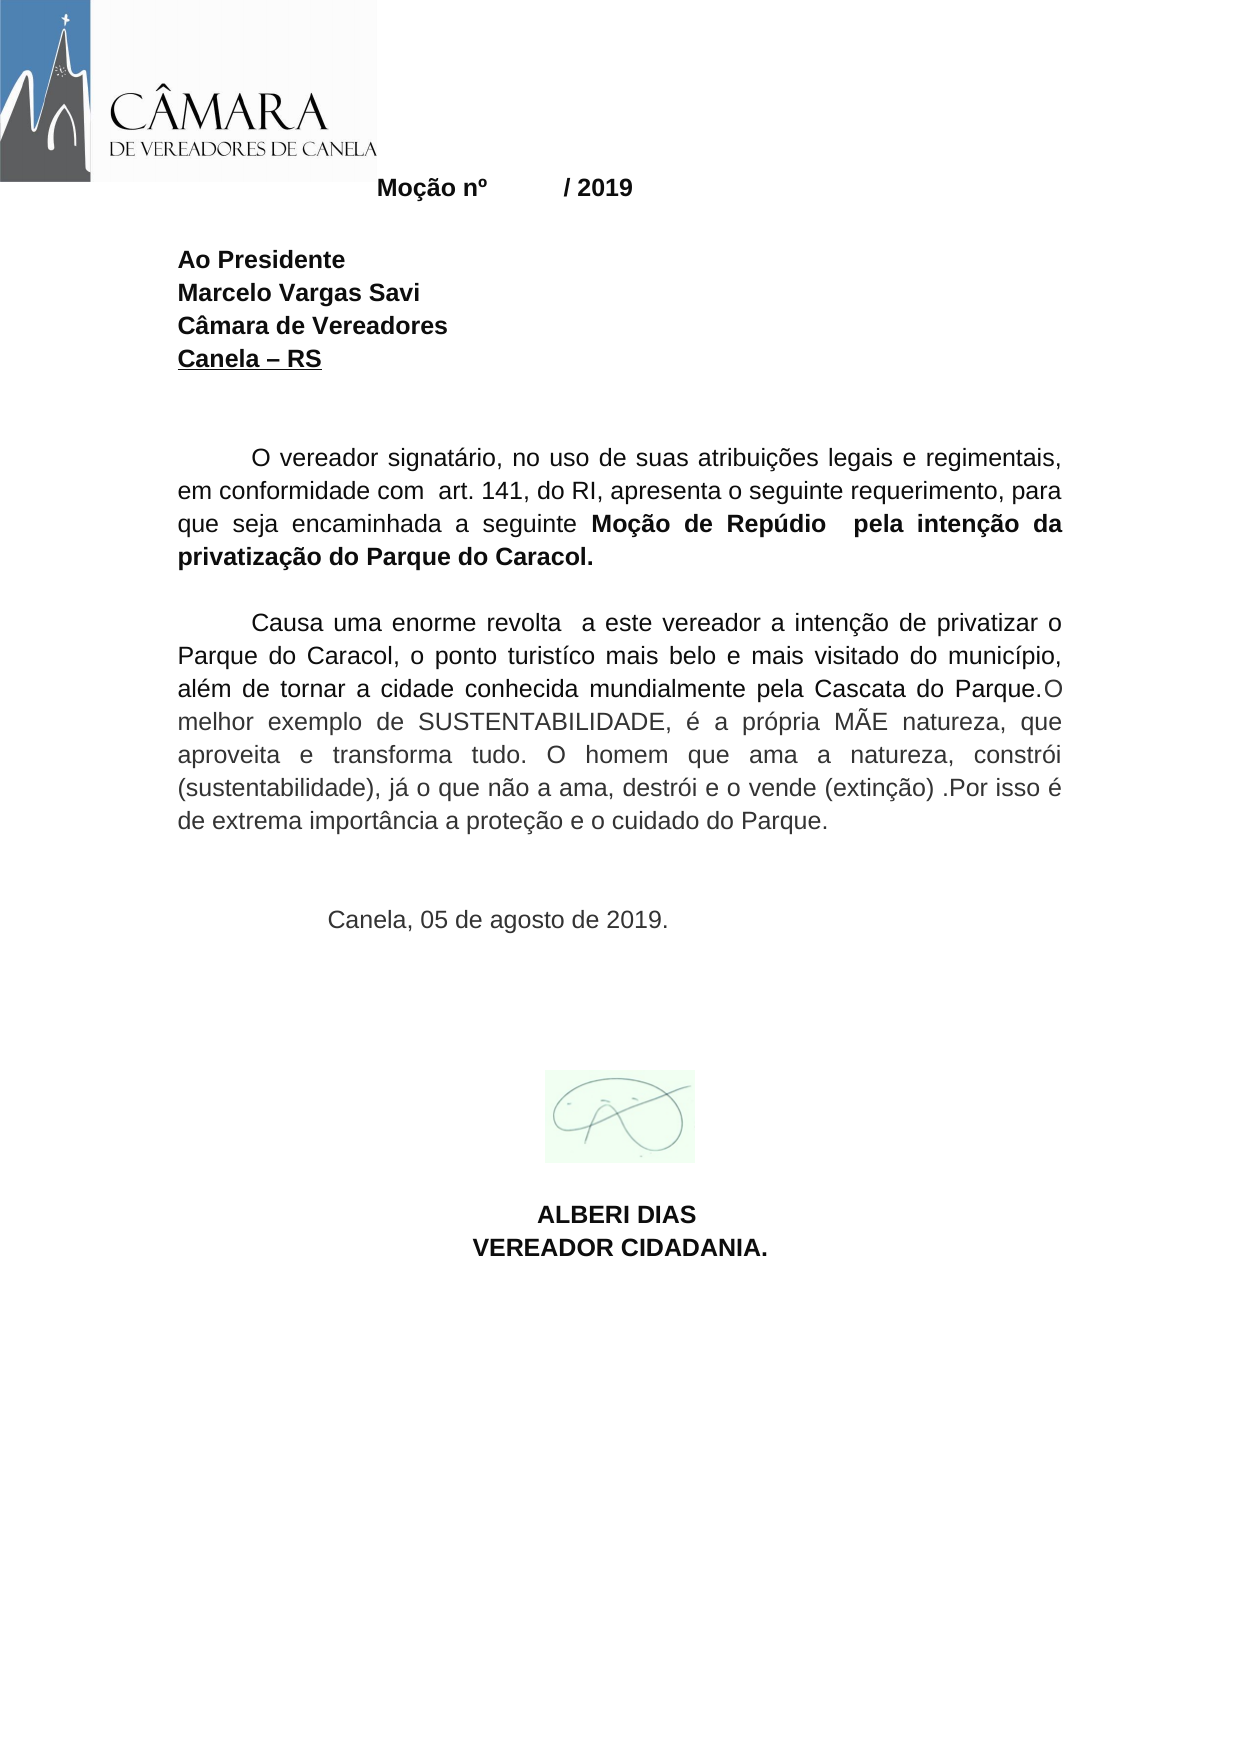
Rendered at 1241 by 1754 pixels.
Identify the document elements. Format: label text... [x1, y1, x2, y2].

subtitle Moção nº / 2019 [177, 173, 1063, 201]
text ALBERI DIAS [177, 1200, 1063, 1228]
text Câmara de Vereadores [177, 311, 1063, 340]
text Marcelo Vargas Savi [177, 278, 1063, 307]
picture [0, 0, 377, 182]
picture [545, 1070, 695, 1163]
text Canela, 05 de agosto de 2019. [177, 872, 1063, 934]
text O vereador signatário, no uso de suas atribuições legais e regimentais, em conformidade com art. 141, do RI, apresenta o seguinte requerimento, para que seja encaminhada a seguinte Moção de Repúdio pela intenção da privatização do Parque do Caracol. [177, 443, 1063, 571]
text VEREADOR CIDADANIA. [177, 1233, 1063, 1261]
text Ao Presidente [177, 245, 1063, 274]
text Causa uma enorme revolta a este vereador a intenção de privatizar o Parque do Caracol, o ponto turistíco mais belo e mais visitado do município, além de tornar a cidade conhecida mundialmente pela Cascata do Parque.O melhor exemplo de SUSTENTABILIDADE, é a própria MÃE natureza, que aproveita e transforma tudo. O homem que ama a natureza, constrói (sustentabilidade), já o que não a ama, destrói e o vende (extinção) .Por isso é de extrema importância a proteção e o cuidado do Parque. [177, 608, 1063, 835]
text Canela – RS [177, 344, 1063, 373]
